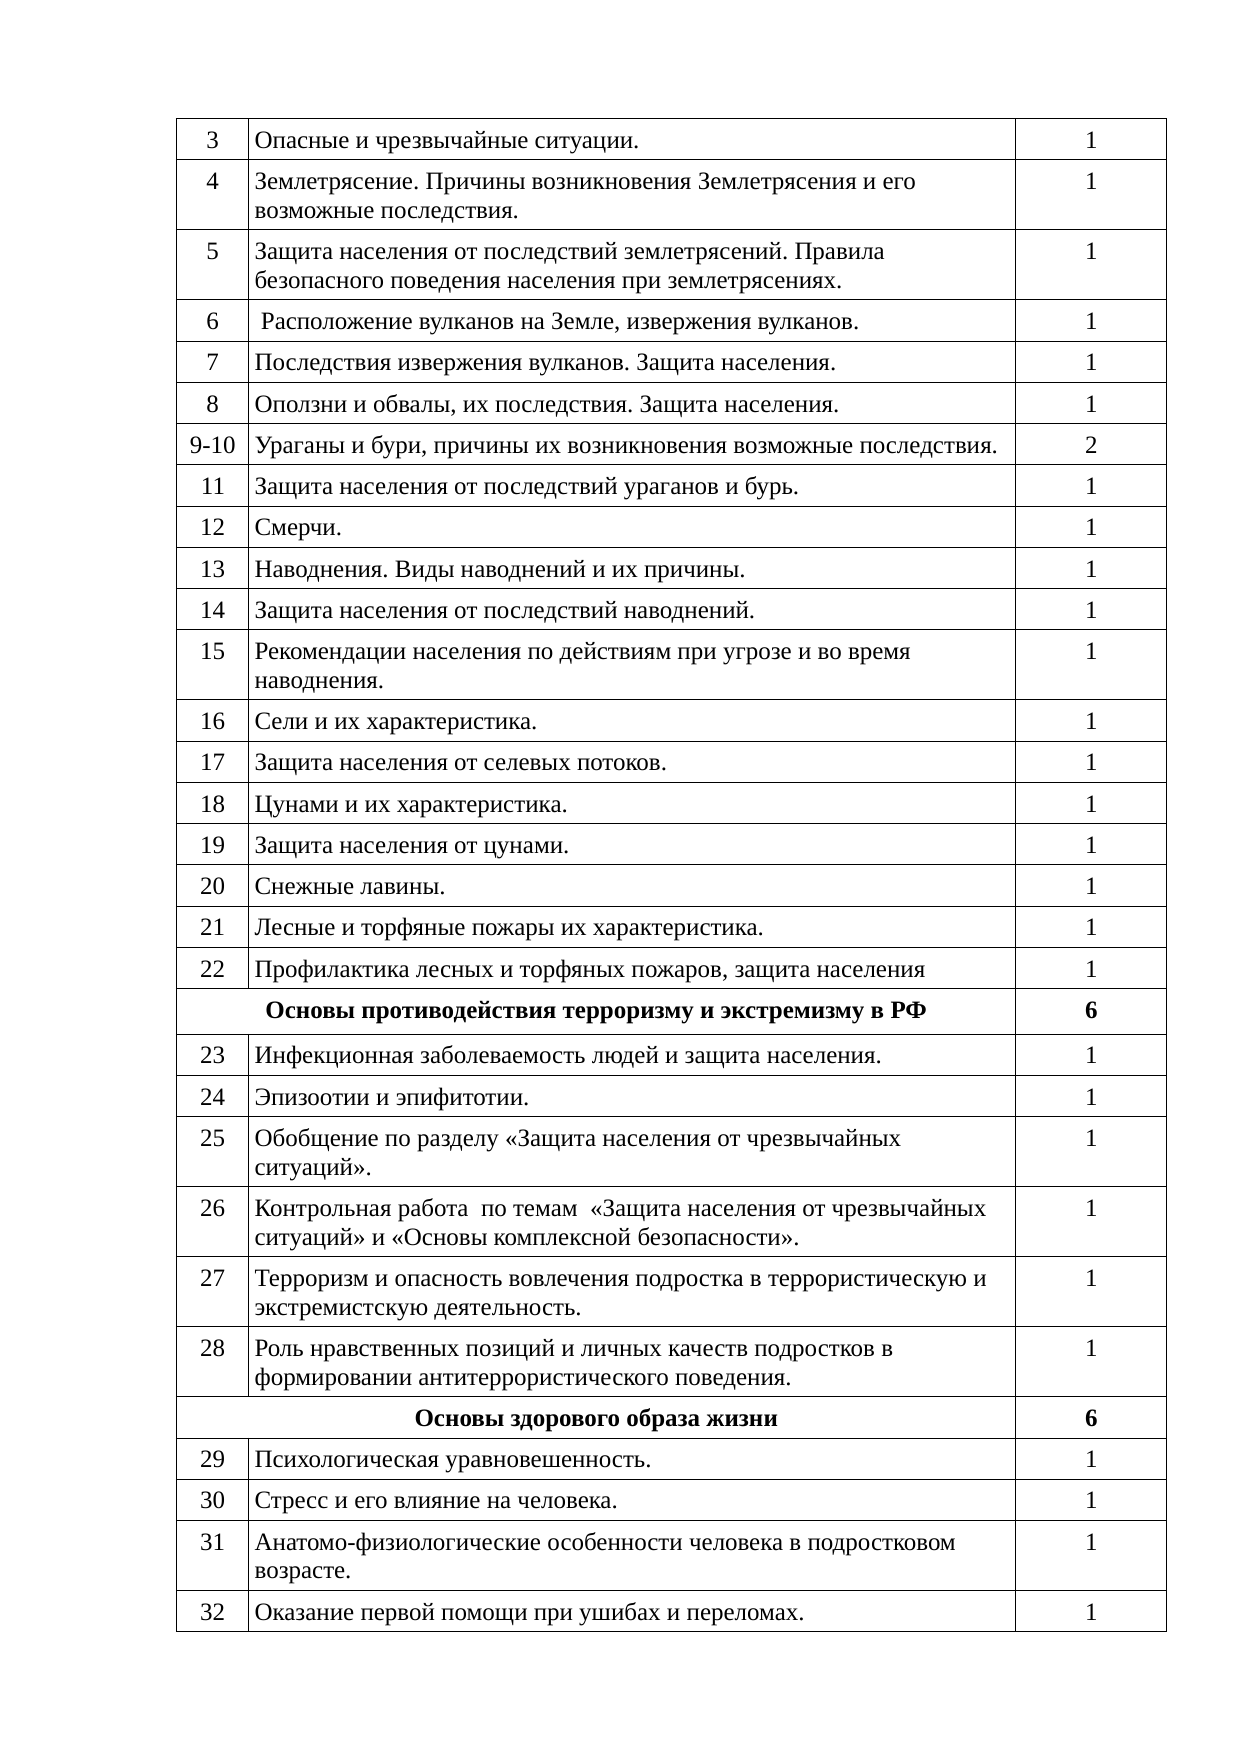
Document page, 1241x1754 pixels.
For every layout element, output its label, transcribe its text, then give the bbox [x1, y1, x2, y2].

table_cell Терроризм и опасность вовлечения подростка в террористическую и экстремистскую деятельность. [249, 1257, 1015, 1326]
table_cell 1 [1016, 300, 1166, 341]
table_cell 1 [1016, 1035, 1166, 1075]
table_cell 1 [1016, 1521, 1166, 1590]
table_cell 13 [177, 548, 248, 588]
table_cell 30 [177, 1480, 248, 1520]
table_cell Защита населения от селевых потоков. [249, 742, 1015, 782]
table_cell 16 [177, 700, 248, 741]
table_cell Стресс и его влияние на человека. [249, 1480, 1015, 1520]
table_cell 9-10 [177, 424, 248, 464]
table_cell Опасные и чрезвычайные ситуации. [249, 119, 1015, 159]
table_cell 3 [177, 119, 248, 159]
table_cell 15 [177, 630, 248, 699]
table_cell Инфекционная заболеваемость людей и защита населения. [249, 1035, 1015, 1075]
table_cell Профилактика лесных и торфяных пожаров, защита населения [249, 948, 1015, 988]
table_cell Последствия извержения вулканов. Защита населения. [249, 342, 1015, 382]
table_cell Роль нравственных позиций и личных качеств подростков в формировании антитеррористического поведения. [249, 1327, 1015, 1396]
table_cell 23 [177, 1035, 248, 1075]
table_cell 1 [1016, 465, 1166, 506]
table_cell 29 [177, 1439, 248, 1479]
table_cell Контрольная работа по темам «Защита населения от чрезвычайных ситуаций» и «Основы комплексной безопасности». [249, 1187, 1015, 1256]
table_cell 14 [177, 589, 248, 629]
table_cell 1 [1016, 824, 1166, 864]
table_cell Эпизоотии и эпифитотии. [249, 1076, 1015, 1116]
table_cell Защита населения от цунами. [249, 824, 1015, 864]
table_cell 1 [1016, 1480, 1166, 1520]
table_cell 2 [1016, 424, 1166, 464]
table_cell Оползни и обвалы, их последствия. Защита населения. [249, 383, 1015, 423]
table_cell 1 [1016, 1591, 1166, 1631]
table_cell 1 [1016, 1327, 1166, 1396]
table_cell Сели и их характеристика. [249, 700, 1015, 741]
table_cell 1 [1016, 948, 1166, 988]
table_cell Цунами и их характеристика. [249, 783, 1015, 823]
table_cell Лесные и торфяные пожары их характеристика. [249, 907, 1015, 947]
table_cell 1 [1016, 383, 1166, 423]
table_cell Наводнения. Виды наводнений и их причины. [249, 548, 1015, 588]
table_cell 22 [177, 948, 248, 988]
table_cell 1 [1016, 1076, 1166, 1116]
table_cell 27 [177, 1257, 248, 1326]
table_cell 1 [1016, 342, 1166, 382]
table_cell 12 [177, 507, 248, 547]
table_cell Основы противодействия терроризму и экстремизму в РФ [177, 989, 1015, 1034]
table_cell 1 [1016, 230, 1166, 299]
table_cell Психологическая уравновешенность. [249, 1439, 1015, 1479]
table_cell 1 [1016, 783, 1166, 823]
table_cell 8 [177, 383, 248, 423]
table_cell Основы здорового образа жизни [177, 1397, 1015, 1437]
table_cell 1 [1016, 1117, 1166, 1186]
table_cell 1 [1016, 907, 1166, 947]
table_cell 26 [177, 1187, 248, 1256]
table_cell 6 [1016, 1397, 1166, 1437]
table_cell 4 [177, 160, 248, 229]
table_cell Смерчи. [249, 507, 1015, 547]
table_cell 24 [177, 1076, 248, 1116]
table_cell 1 [1016, 1439, 1166, 1479]
table_cell 5 [177, 230, 248, 299]
table_cell Ураганы и бури, причины их возникновения возможные последствия. [249, 424, 1015, 464]
table_cell 7 [177, 342, 248, 382]
table_cell Обобщение по разделу «Защита населения от чрезвычайных ситуаций». [249, 1117, 1015, 1186]
table_cell 18 [177, 783, 248, 823]
table_cell Защита населения от последствий наводнений. [249, 589, 1015, 629]
table_cell 1 [1016, 507, 1166, 547]
table_cell Защита населения от последствий ураганов и бурь. [249, 465, 1015, 506]
table_cell 20 [177, 865, 248, 906]
table_cell Анатомо-физиологические особенности человека в подростковом возрасте. [249, 1521, 1015, 1590]
table_cell 1 [1016, 865, 1166, 906]
table_cell Снежные лавины. [249, 865, 1015, 906]
table_cell 1 [1016, 119, 1166, 159]
table_cell 31 [177, 1521, 248, 1590]
table_cell 21 [177, 907, 248, 947]
table_cell 25 [177, 1117, 248, 1186]
table_cell Расположение вулканов на Земле, извержения вулканов. [249, 300, 1015, 341]
table_cell 1 [1016, 548, 1166, 588]
table_cell 1 [1016, 700, 1166, 741]
table_cell Рекомендации населения по действиям при угрозе и во время наводнения. [249, 630, 1015, 699]
table_cell Землетрясение. Причины возникновения Землетрясения и его возможные последствия. [249, 160, 1015, 229]
table_cell 6 [177, 300, 248, 341]
table_cell 1 [1016, 630, 1166, 699]
table_cell 6 [1016, 989, 1166, 1034]
table_cell 1 [1016, 160, 1166, 229]
table_cell 28 [177, 1327, 248, 1396]
table_cell 19 [177, 824, 248, 864]
table_cell 17 [177, 742, 248, 782]
table_cell 1 [1016, 1187, 1166, 1256]
table_cell 1 [1016, 1257, 1166, 1326]
table_cell Оказание первой помощи при ушибах и переломах. [249, 1591, 1015, 1631]
table_cell 32 [177, 1591, 248, 1631]
table_cell 11 [177, 465, 248, 506]
table_cell 1 [1016, 589, 1166, 629]
table_cell Защита населения от последствий землетрясений. Правила безопасного поведения населения при землетрясениях. [249, 230, 1015, 299]
table_cell 1 [1016, 742, 1166, 782]
